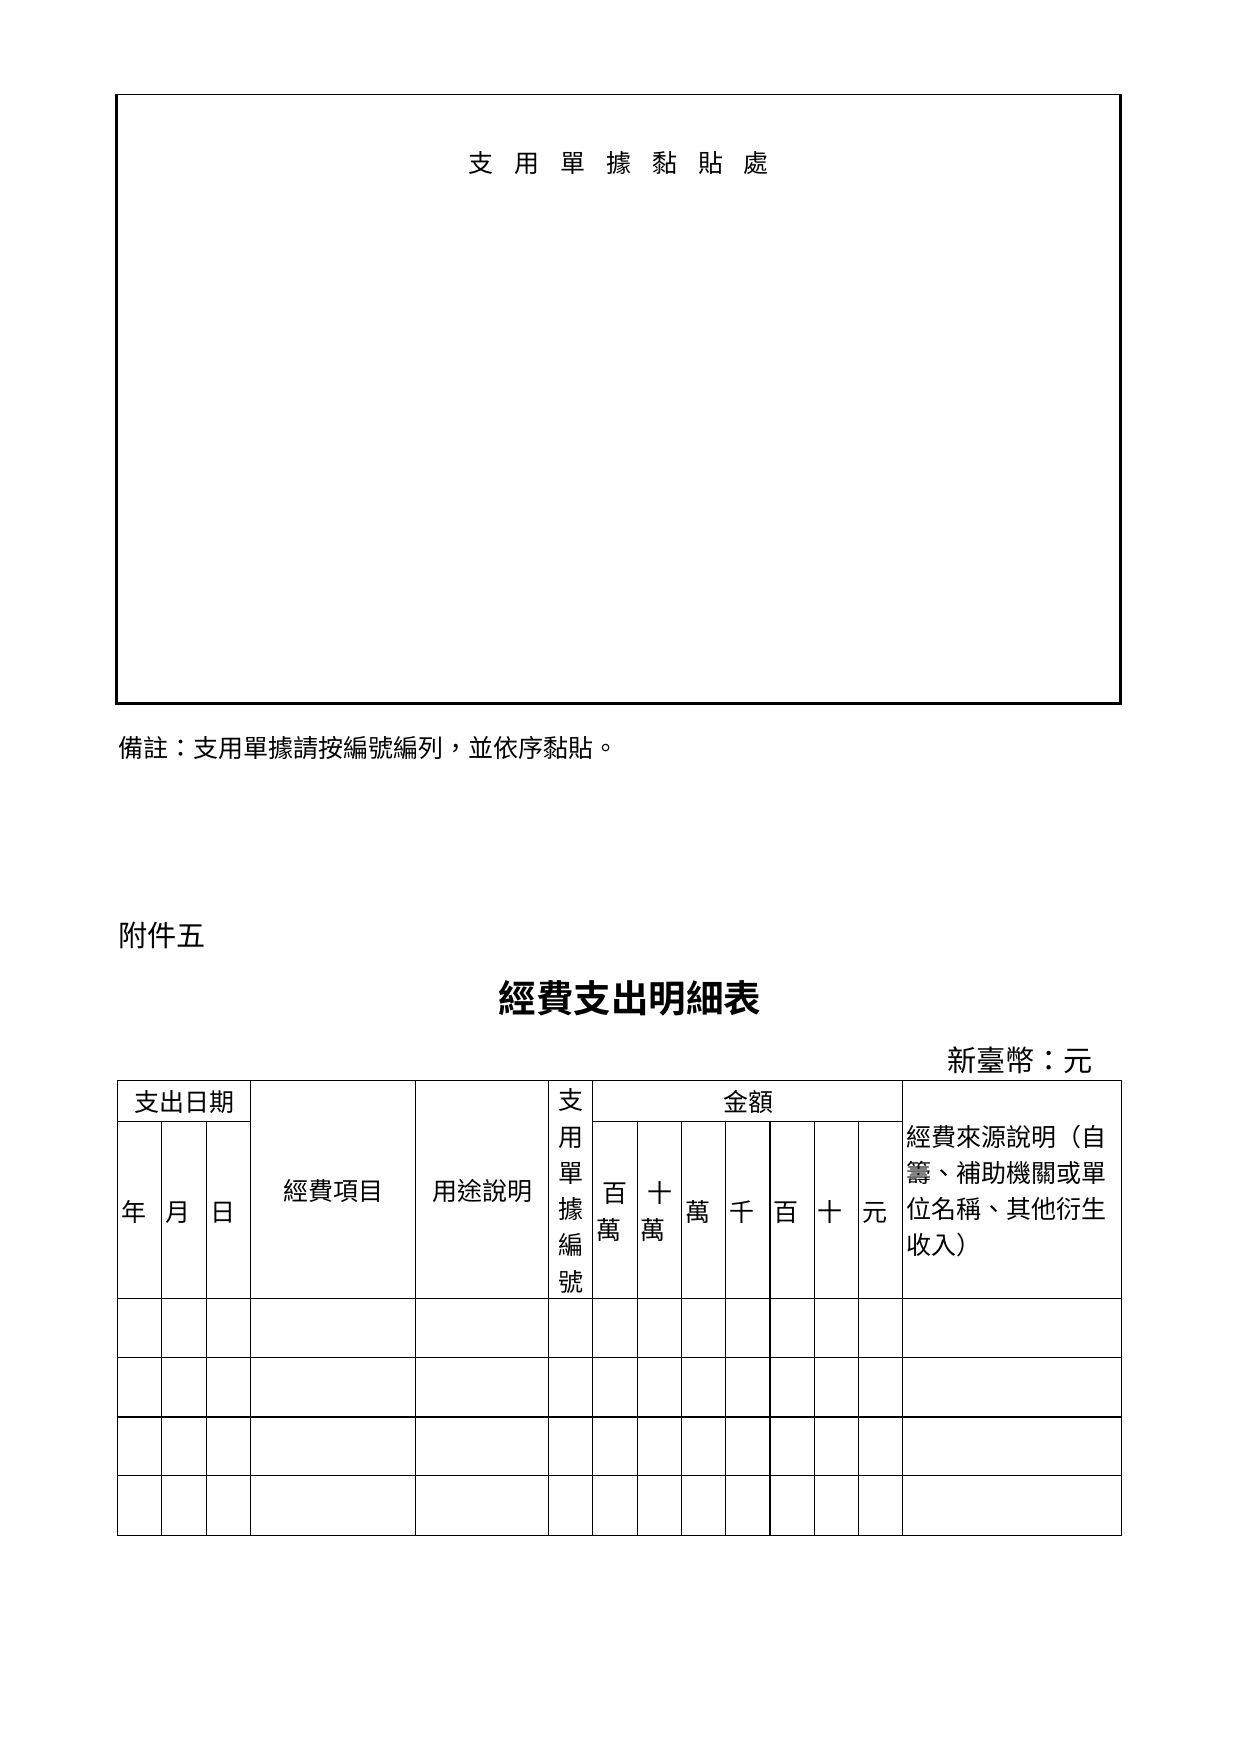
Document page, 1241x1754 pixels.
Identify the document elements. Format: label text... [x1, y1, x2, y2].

table_cell [416, 1299, 548, 1357]
table_cell 萬 [682, 1122, 725, 1298]
table_cell [638, 1418, 681, 1475]
table_cell 月 [162, 1122, 206, 1298]
table_cell [162, 1418, 206, 1475]
table_cell 十萬 [638, 1122, 681, 1298]
table_cell 百萬 [593, 1122, 637, 1298]
table_cell [903, 1358, 1121, 1416]
table_cell 元 [859, 1122, 902, 1298]
table_cell [593, 1476, 637, 1534]
table_cell [416, 1418, 548, 1475]
table_header 經費項目 [251, 1081, 415, 1298]
table_cell [682, 1476, 725, 1534]
table_cell 十 [815, 1122, 858, 1298]
table_header 支出日期 [118, 1081, 250, 1121]
table_cell [815, 1299, 858, 1357]
table_cell [771, 1299, 814, 1357]
text 新臺幣：元 [213, 1017, 1092, 1080]
table_cell 百 [771, 1122, 814, 1298]
table_cell [638, 1299, 681, 1357]
table_cell [815, 1418, 858, 1475]
table_cell [416, 1476, 548, 1534]
table_cell [549, 1299, 592, 1357]
table_cell [815, 1476, 858, 1534]
table_cell [815, 1358, 858, 1416]
table_cell [549, 1476, 592, 1534]
table_cell [593, 1358, 637, 1416]
table_cell [682, 1299, 725, 1357]
table_cell [549, 1358, 592, 1416]
table_cell [251, 1358, 415, 1416]
table_header 金額 [593, 1081, 902, 1121]
table_cell [726, 1476, 769, 1534]
table_cell [207, 1418, 250, 1475]
table_cell 日 [207, 1122, 250, 1298]
table_cell [207, 1476, 250, 1534]
table_cell 千 [726, 1122, 769, 1298]
table_cell [416, 1358, 548, 1416]
table_cell [251, 1418, 415, 1475]
table_cell [726, 1418, 769, 1475]
table_cell [638, 1358, 681, 1416]
table_header 用途說明 [416, 1081, 548, 1298]
table_cell [118, 1418, 161, 1475]
text 備註：支用單據請按編號編列，並依序黏貼。 [118, 705, 1092, 767]
table_cell [771, 1358, 814, 1416]
table_header 經費來源說明（自籌、補助機關或單位名稱、其他衍生收入） [903, 1081, 1121, 1298]
text 附件五 [118, 892, 1092, 955]
table_cell [903, 1299, 1121, 1357]
table_cell [726, 1358, 769, 1416]
table_cell [859, 1299, 902, 1357]
table_cell 年 [118, 1122, 161, 1298]
table_cell [682, 1358, 725, 1416]
table_cell [118, 1358, 161, 1416]
table_cell [682, 1418, 725, 1475]
table_cell [903, 1418, 1121, 1475]
table_cell [251, 1299, 415, 1357]
table_cell [726, 1299, 769, 1357]
table_cell [207, 1358, 250, 1416]
table_cell [549, 1418, 592, 1475]
table_cell [771, 1418, 814, 1475]
table_cell [859, 1358, 902, 1416]
table_cell [118, 1299, 161, 1357]
table_cell [118, 1476, 161, 1534]
text 經費支出明細表 [213, 955, 1046, 1017]
table_cell [162, 1476, 206, 1534]
table_cell [593, 1299, 637, 1357]
table_cell [162, 1299, 206, 1357]
table_cell [638, 1476, 681, 1534]
table_cell [771, 1476, 814, 1534]
table_cell [593, 1418, 637, 1475]
table_cell [859, 1418, 902, 1475]
table_cell [207, 1299, 250, 1357]
table_cell [162, 1358, 206, 1416]
table_header 支用單據 編號 [549, 1081, 592, 1298]
table_cell [903, 1476, 1121, 1534]
table_cell [859, 1476, 902, 1534]
table_cell [251, 1476, 415, 1534]
table_cell 支用單據黏貼處 [118, 95, 1119, 702]
